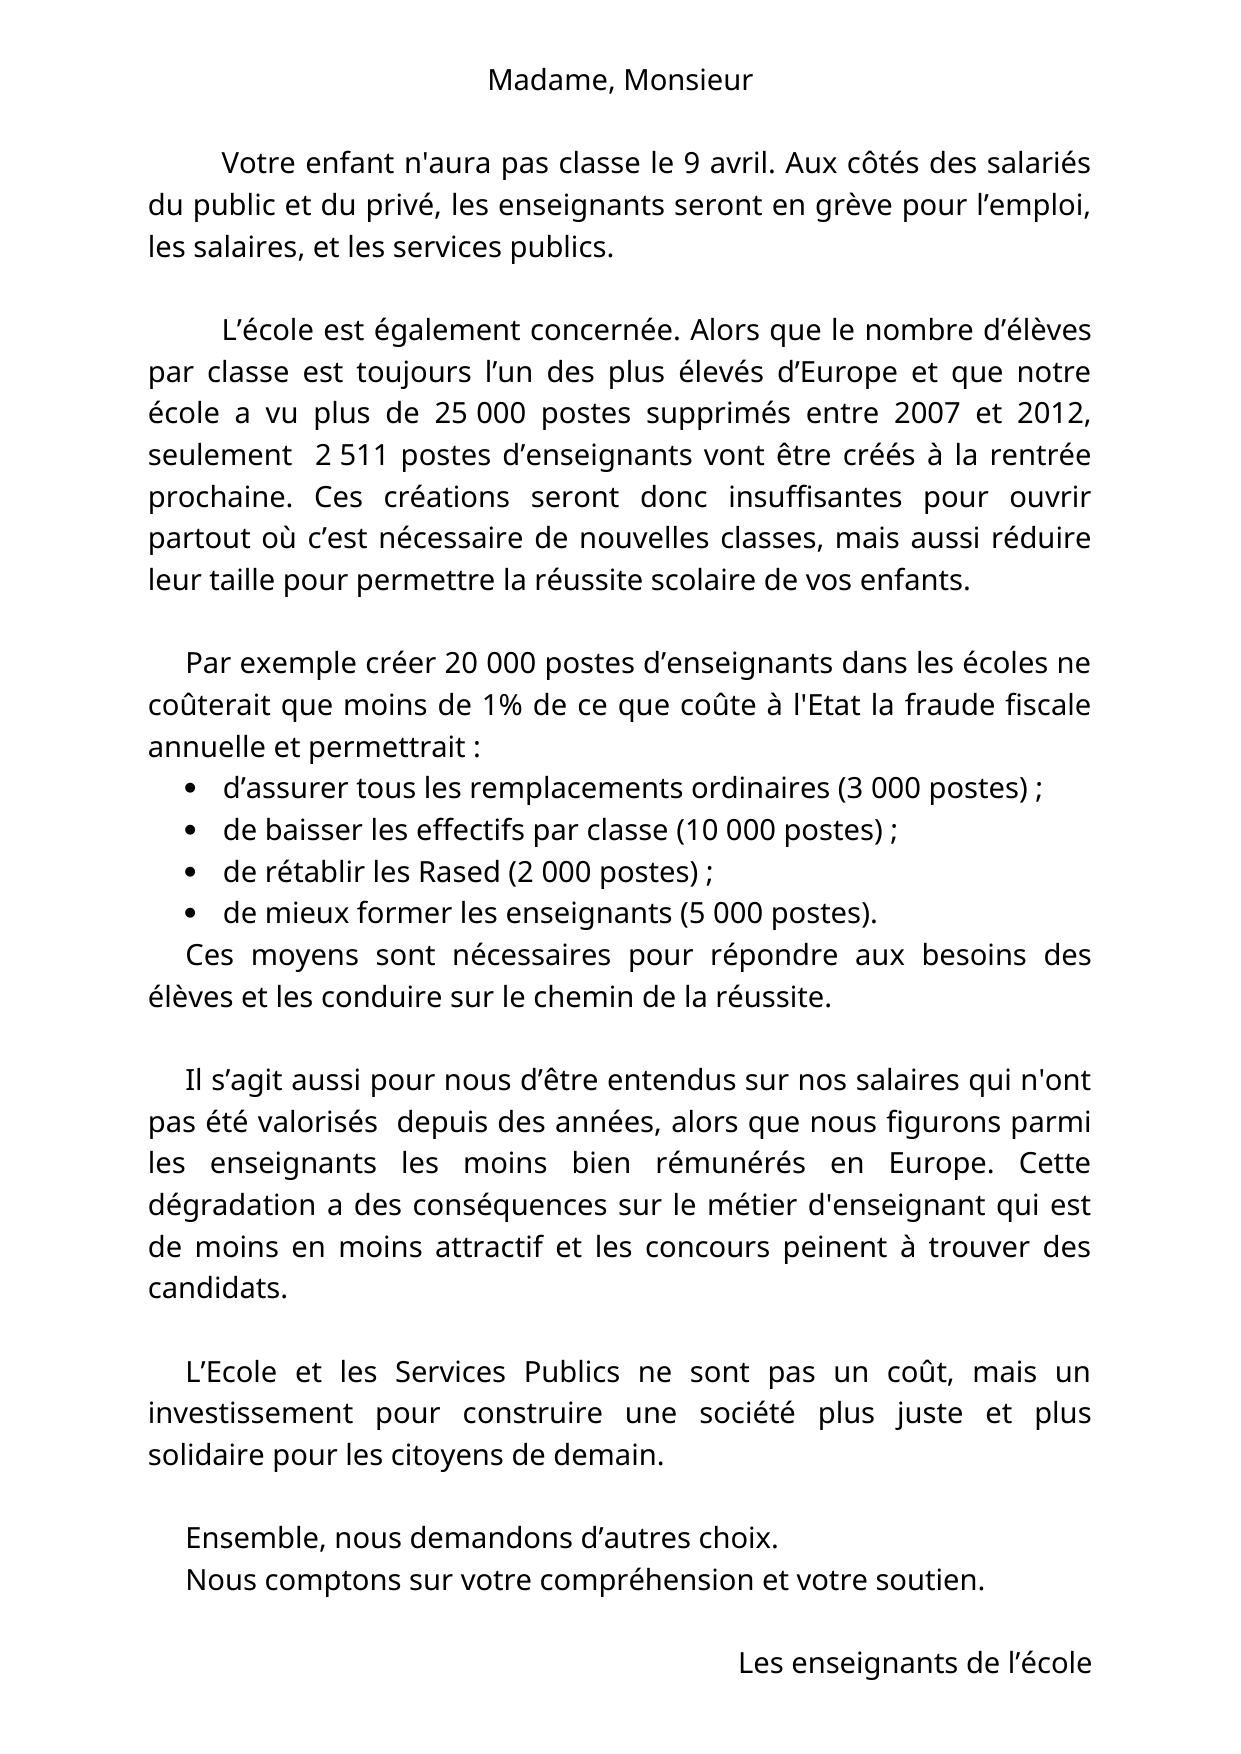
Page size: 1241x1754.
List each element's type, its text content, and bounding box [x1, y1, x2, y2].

text Ensemble, nous demandons d’autres choix. [148, 1517, 1093, 1557]
text Madame, Monsieur [148, 59, 1093, 99]
text Les enseignants de l’école [148, 1642, 1093, 1682]
text Il s’agit aussi pour nous d’être entendus sur nos salaires qui n'ont pas été valorisés depuis des années, alors que nous figurons parmi les enseignants les moins bien rémunérés en Europe. Cette dégradation a des conséquences sur le métier d'enseignant qui est de moins en moins attractif et les concours peinent à trouver des candidats. [148, 1059, 1093, 1307]
list de rétablir les Rased (2 000 postes) ; [185, 851, 1093, 891]
text Par exemple créer 20 000 postes d’enseignants dans les écoles ne coûterait que moins de 1% de ce que coûte à l'Etat la fraude fiscale annuelle et permettrait : [148, 642, 1093, 766]
text L’Ecole et les Services Publics ne sont pas un coût, mais un investissement pour construire une société plus juste et plus solidaire pour les citoyens de demain. [148, 1351, 1093, 1474]
text L’école est également concernée. Alors que le nombre d’élèves par classe est toujours l’un des plus élevés d’Europe et que notre école a vu plus de 25 000 postes supprimés entre 2007 et 2012, seulement 2 511 postes d’enseignants vont être créés à la rentrée prochaine. Ces créations seront donc insuffisantes pour ouvrir partout où c’est nécessaire de nouvelles classes, mais aussi réduire leur taille pour permettre la réussite scolaire de vos enfants. [148, 309, 1093, 599]
list d’assurer tous les remplacements ordinaires (3 000 postes) ; [185, 767, 1093, 807]
list de baisser les effectifs par classe (10 000 postes) ; [185, 809, 1093, 849]
text Ces moyens sont nécessaires pour répondre aux besoins des élèves et les conduire sur le chemin de la réussite. [148, 934, 1093, 1016]
text Nous comptons sur votre compréhension et votre soutien. [148, 1559, 1093, 1599]
list de mieux former les enseignants (5 000 postes). [185, 892, 1093, 932]
text Votre enfant n'aura pas classe le 9 avril. Aux côtés des salariés du public et du privé, les enseignants seront en grève pour l’emploi, les salaires, et les services publics. [148, 142, 1093, 266]
